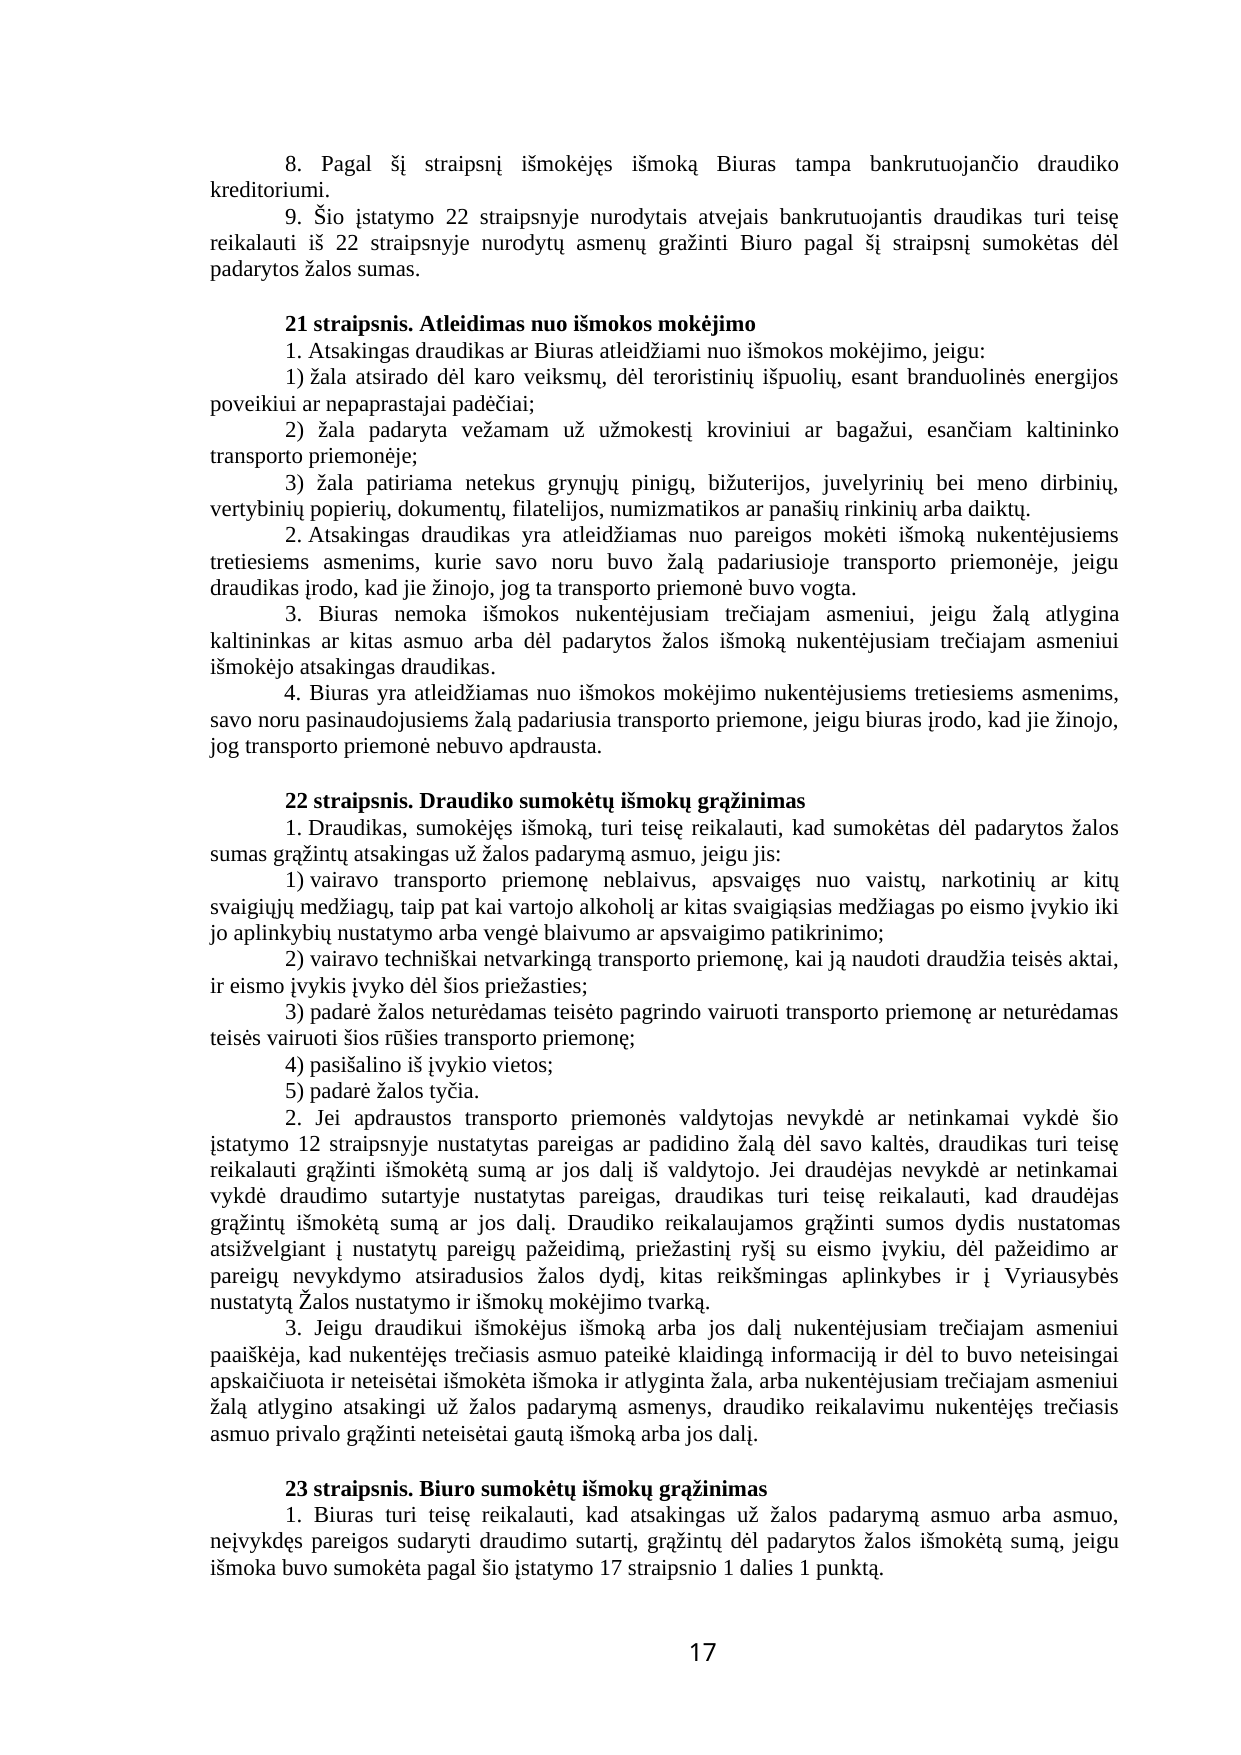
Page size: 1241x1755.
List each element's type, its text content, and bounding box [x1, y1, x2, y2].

text 21 straipsnis. Atleidimas nuo išmokos mokėjimo [210, 311, 1120, 337]
text 4) pasišalino iš įvykio vietos; [210, 1051, 1120, 1077]
text 1) vairavo transporto priemonę neblaivus, apsvaigęs nuo vaistų, narkotinių ar kitų svaigiųjų medžiagų, taip pat kai vartojo alkoholį ar kitas svaigiąsias medžiagas po eismo įvykio iki jo aplinkybių nustatymo arba vengė blaivumo ar apsvaigimo patikrinimo; [210, 866, 1120, 945]
text 3. Biuras nemoka išmokos nukentėjusiam trečiajam asmeniui, jeigu žalą atlygina kaltininkas ar kitas asmuo arba dėl padarytos žalos išmoką nukentėjusiam trečiajam asmeniui išmokėjo atsakingas draudikas. [210, 600, 1120, 679]
text 3) žala patiriama netekus grynųjų pinigų, bižuterijos, juvelyrinių bei meno dirbinių, vertybinių popierių, dokumentų, filatelijos, numizmatikos ar panašių rinkinių arba daiktų. [210, 469, 1120, 521]
text 1) žala atsirado dėl karo veiksmų, dėl teroristinių išpuolių, esant branduolinės energijos poveikiui ar nepaprastajai padėčiai; [210, 363, 1120, 416]
text 5) padarė žalos tyčia. [210, 1077, 1120, 1103]
text 2. Atsakingas draudikas yra atleidžiamas nuo pareigos mokėti išmoką nukentėjusiems tretiesiems asmenims, kurie savo noru buvo žalą padariusioje transporto priemonėje, jeigu draudikas įrodo, kad jie žinojo, jog ta transporto priemonė buvo vogta. [210, 521, 1120, 600]
text 2. Jei apdraustos transporto priemonės valdytojas nevykdė ar netinkamai vykdė šio įstatymo 12 straipsnyje nustatytas pareigas ar padidino žalą dėl savo kaltės, draudikas turi teisę reikalauti grąžinti išmokėtą sumą ar jos dalį iš valdytojo. Jei draudėjas nevykdė ar netinkamai vykdė draudimo sutartyje nustatytas pareigas, draudikas turi teisę reikalauti, kad draudėjas grąžintų išmokėtą sumą ar jos dalį. Draudiko reikalaujamos grąžinti sumos dydis nustatomas atsižvelgiant į nustatytų pareigų pažeidimą, priežastinį ryšį su eismo įvykiu, dėl pažeidimo ar pareigų nevykdymo atsiradusios žalos dydį, kitas reikšmingas aplinkybes ir į Vyriausybės nustatytą Žalos nustatymo ir išmokų mokėjimo tvarką. [210, 1103, 1120, 1314]
text 23 straipsnis. Biuro sumokėtų išmokų grąžinimas [210, 1475, 1120, 1501]
text 3. Jeigu draudikui išmokėjus išmoką arba jos dalį nukentėjusiam trečiajam asmeniui paaiškėja, kad nukentėjęs trečiasis asmuo pateikė klaidingą informaciją ir dėl to buvo neteisingai apskaičiuota ir neteisėtai išmokėta išmoka ir atlyginta žala, arba nukentėjusiam trečiajam asmeniui žalą atlygino atsakingi už žalos padarymą asmenys, draudiko reikalavimu nukentėjęs trečiasis asmuo privalo grąžinti neteisėtai gautą išmoką arba jos dalį. [210, 1314, 1120, 1446]
text 1. Atsakingas draudikas ar Biuras atleidžiami nuo išmokos mokėjimo, jeigu: [210, 337, 1120, 363]
text 3) padarė žalos neturėdamas teisėto pagrindo vairuoti transporto priemonę ar neturėdamas teisės vairuoti šios rūšies transporto priemonę; [210, 998, 1120, 1051]
text 2) vairavo techniškai netvarkingą transporto priemonę, kai ją naudoti draudžia teisės aktai, ir eismo įvykis įvyko dėl šios priežasties; [210, 945, 1120, 998]
text 2) žala padaryta vežamam už užmokestį kroviniui ar bagažui, esančiam kaltininko transporto priemonėje; [210, 416, 1120, 469]
text 1. Biuras turi teisę reikalauti, kad atsakingas už žalos padarymą asmuo arba asmuo, neįvykdęs pareigos sudaryti draudimo sutartį, grąžintų dėl padarytos žalos išmokėtą sumą, jeigu išmoka buvo sumokėta pagal šio įstatymo 17 straipsnio 1 dalies 1 punktą. [210, 1501, 1120, 1580]
text 1. Draudikas, sumokėjęs išmoką, turi teisę reikalauti, kad sumokėtas dėl padarytos žalos sumas grąžintų atsakingas už žalos padarymą asmuo, jeigu jis: [210, 814, 1120, 866]
text 8. Pagal šį straipsnį išmokėjęs išmoką Biuras tampa bankrutuojančio draudiko kreditoriumi. [210, 150, 1120, 203]
text 22 straipsnis. Draudiko sumokėtų išmokų grąžinimas [210, 787, 1120, 814]
text 4. Biuras yra atleidžiamas nuo išmokos mokėjimo nukentėjusiems tretiesiems asmenims, savo noru pasinaudojusiems žalą padariusia transporto priemone, jeigu biuras įrodo, kad jie žinojo, jog transporto priemonė nebuvo apdrausta. [210, 679, 1120, 758]
text 9. Šio įstatymo 22 straipsnyje nurodytais atvejais bankrutuojantis draudikas turi teisę reikalauti iš 22 straipsnyje nurodytų asmenų gražinti Biuro pagal šį straipsnį sumokėtas dėl padarytos žalos sumas. [210, 203, 1120, 282]
